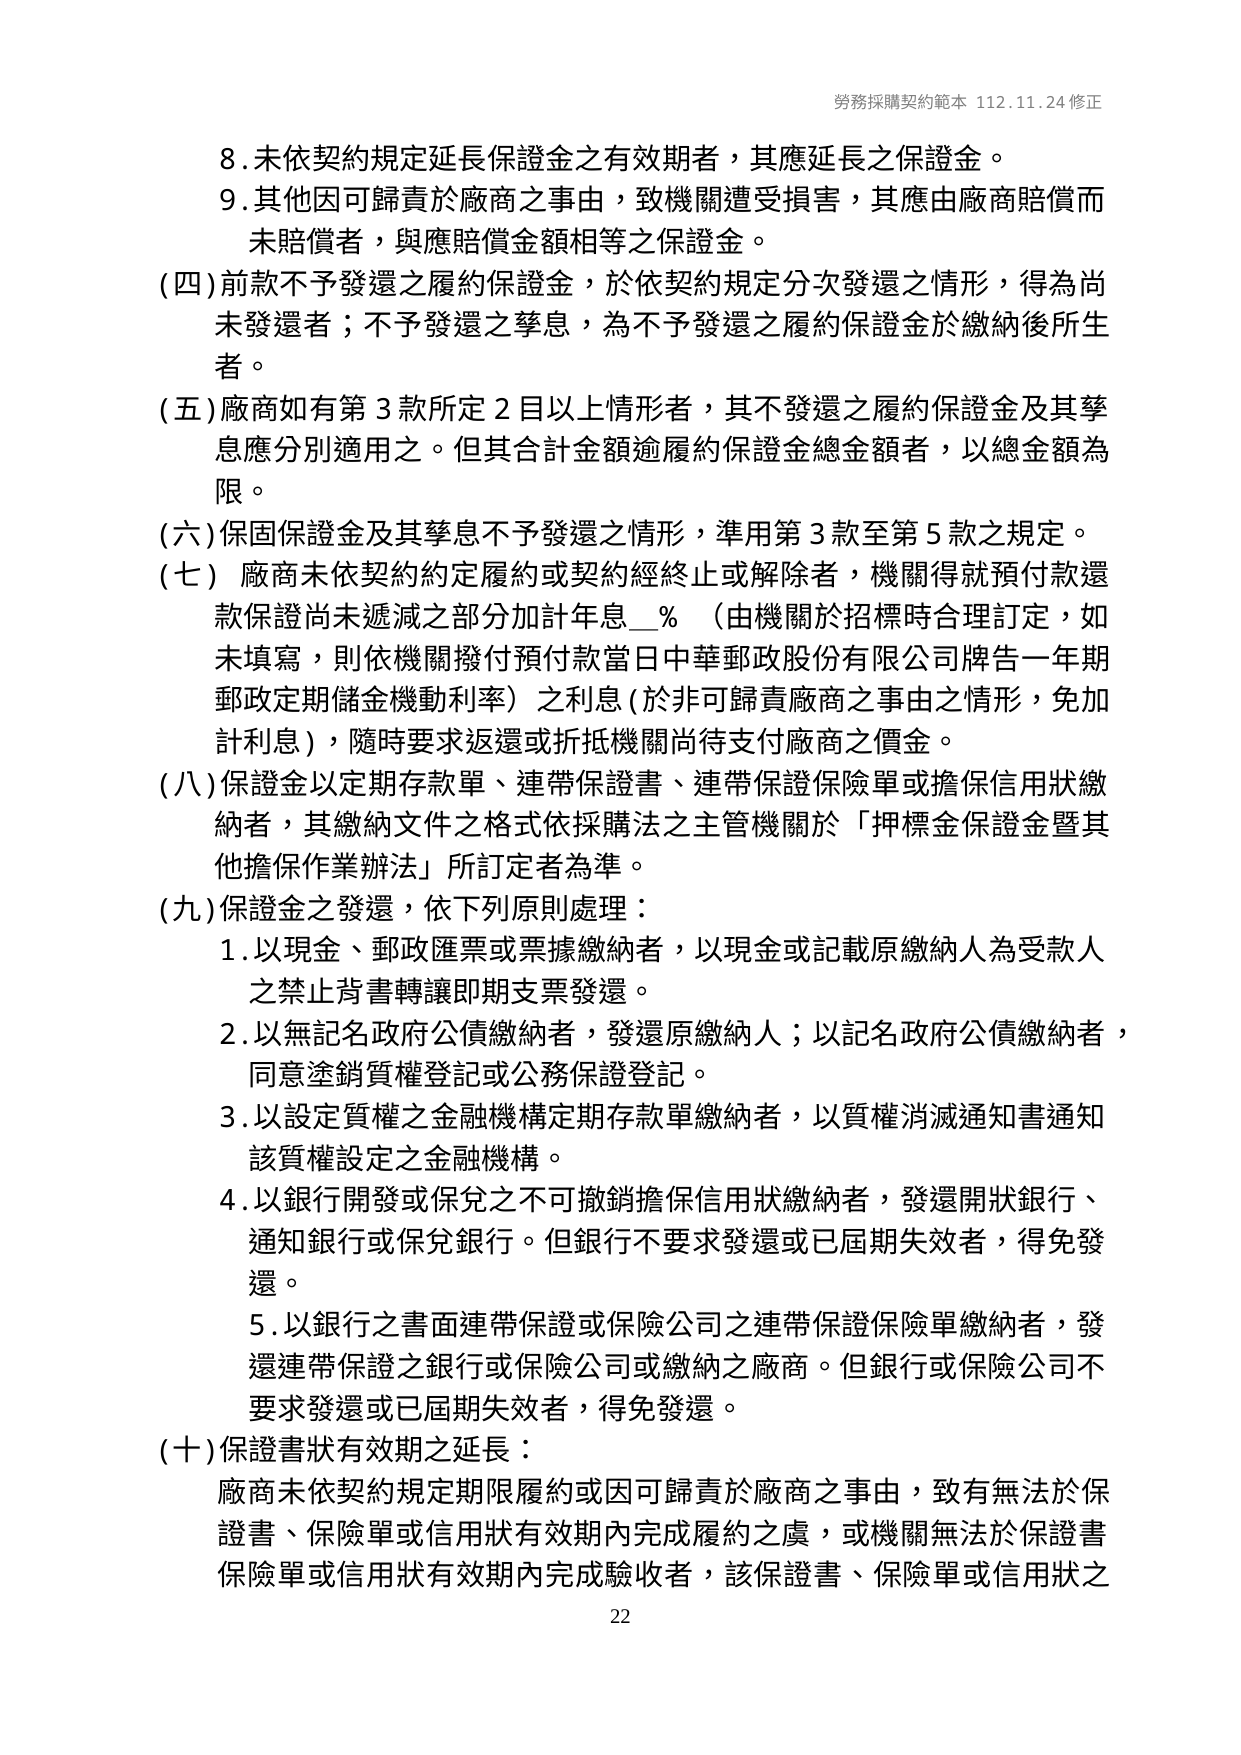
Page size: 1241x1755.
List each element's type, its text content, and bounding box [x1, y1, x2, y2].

text (七) 廠商未依契約約定履約或契約經終止或解除者，機關得就預付款還款保證尚未遞減之部分加計年息＿% （由機關於招標時合理訂定，如未填寫，則依機關撥付預付款當日中華郵政股份有限公司牌告一年期郵政定期儲金機動利率）之利息(於非可歸責廠商之事由之情形，免加計利息)，隨時要求返還或折抵機關尚待支付廠商之價金。 [155, 552, 1110, 761]
text (十)保證書狀有效期之延長： [155, 1427, 1110, 1469]
text 2.以無記名政府公債繳納者，發還原繳納人；以記名政府公債繳納者，同意塗銷質權登記或公務保證登記。 [218, 1011, 1108, 1094]
text (八)保證金以定期存款單、連帶保證書、連帶保證保險單或擔保信用狀繳納者，其繳納文件之格式依採購法之主管機關於「押標金保證金暨其他擔保作業辦法」所訂定者為準。 [155, 761, 1110, 886]
text 1.以現金、郵政匯票或票據繳納者，以現金或記載原繳納人為受款人之禁止背書轉讓即期支票發還。 [218, 927, 1108, 1011]
text 8.未依契約規定延長保證金之有效期者，其應延長之保證金。 [218, 136, 1108, 177]
text (九)保證金之發還，依下列原則處理： [155, 886, 1110, 927]
text (六)保固保證金及其孳息不予發還之情形，準用第3款至第5款之規定。 [155, 511, 1110, 552]
text 3.以設定質權之金融機構定期存款單繳納者，以質權消滅通知書通知該質權設定之金融機構。 [218, 1094, 1108, 1177]
text (四)前款不予發還之履約保證金，於依契約規定分次發還之情形，得為尚未發還者；不予發還之孳息，為不予發還之履約保證金於繳納後所生者。 [155, 261, 1110, 386]
text (五)廠商如有第3款所定2目以上情形者，其不發還之履約保證金及其孳息應分別適用之。但其合計金額逾履約保證金總金額者，以總金額為限。 [155, 386, 1110, 511]
text 5.以銀行之書面連帶保證或保險公司之連帶保證保險單繳納者，發還連帶保證之銀行或保險公司或繳納之廠商。但銀行或保險公司不要求發還或已屆期失效者，得免發還。 [248, 1302, 1108, 1427]
text 廠商未依契約規定期限履約或因可歸責於廠商之事由，致有無法於保證書、保險單或信用狀有效期內完成履約之虞，或機關無法於保證書、保險單或信用狀有效期內完成驗收者，該保證書、保險單或信用狀之有效期應按遲延期間延長之。廠商未依機關之通知予以延長者，機關將於有效期屆滿前就該保證書、保險單或信用狀之金額請求給付並暫予保管，其所生費用由廠商負擔。其須返還而有費用或匯率損失者，亦同。 [217, 1469, 1110, 1594]
text 9.其他因可歸責於廠商之事由，致機關遭受損害，其應由廠商賠償而未賠償者，與應賠償金額相等之保證金。 [218, 177, 1108, 261]
text 4.以銀行開發或保兌之不可撤銷擔保信用狀繳納者，發還開狀銀行、通知銀行或保兌銀行。但銀行不要求發還或已屆期失效者，得免發還。 [218, 1177, 1108, 1302]
